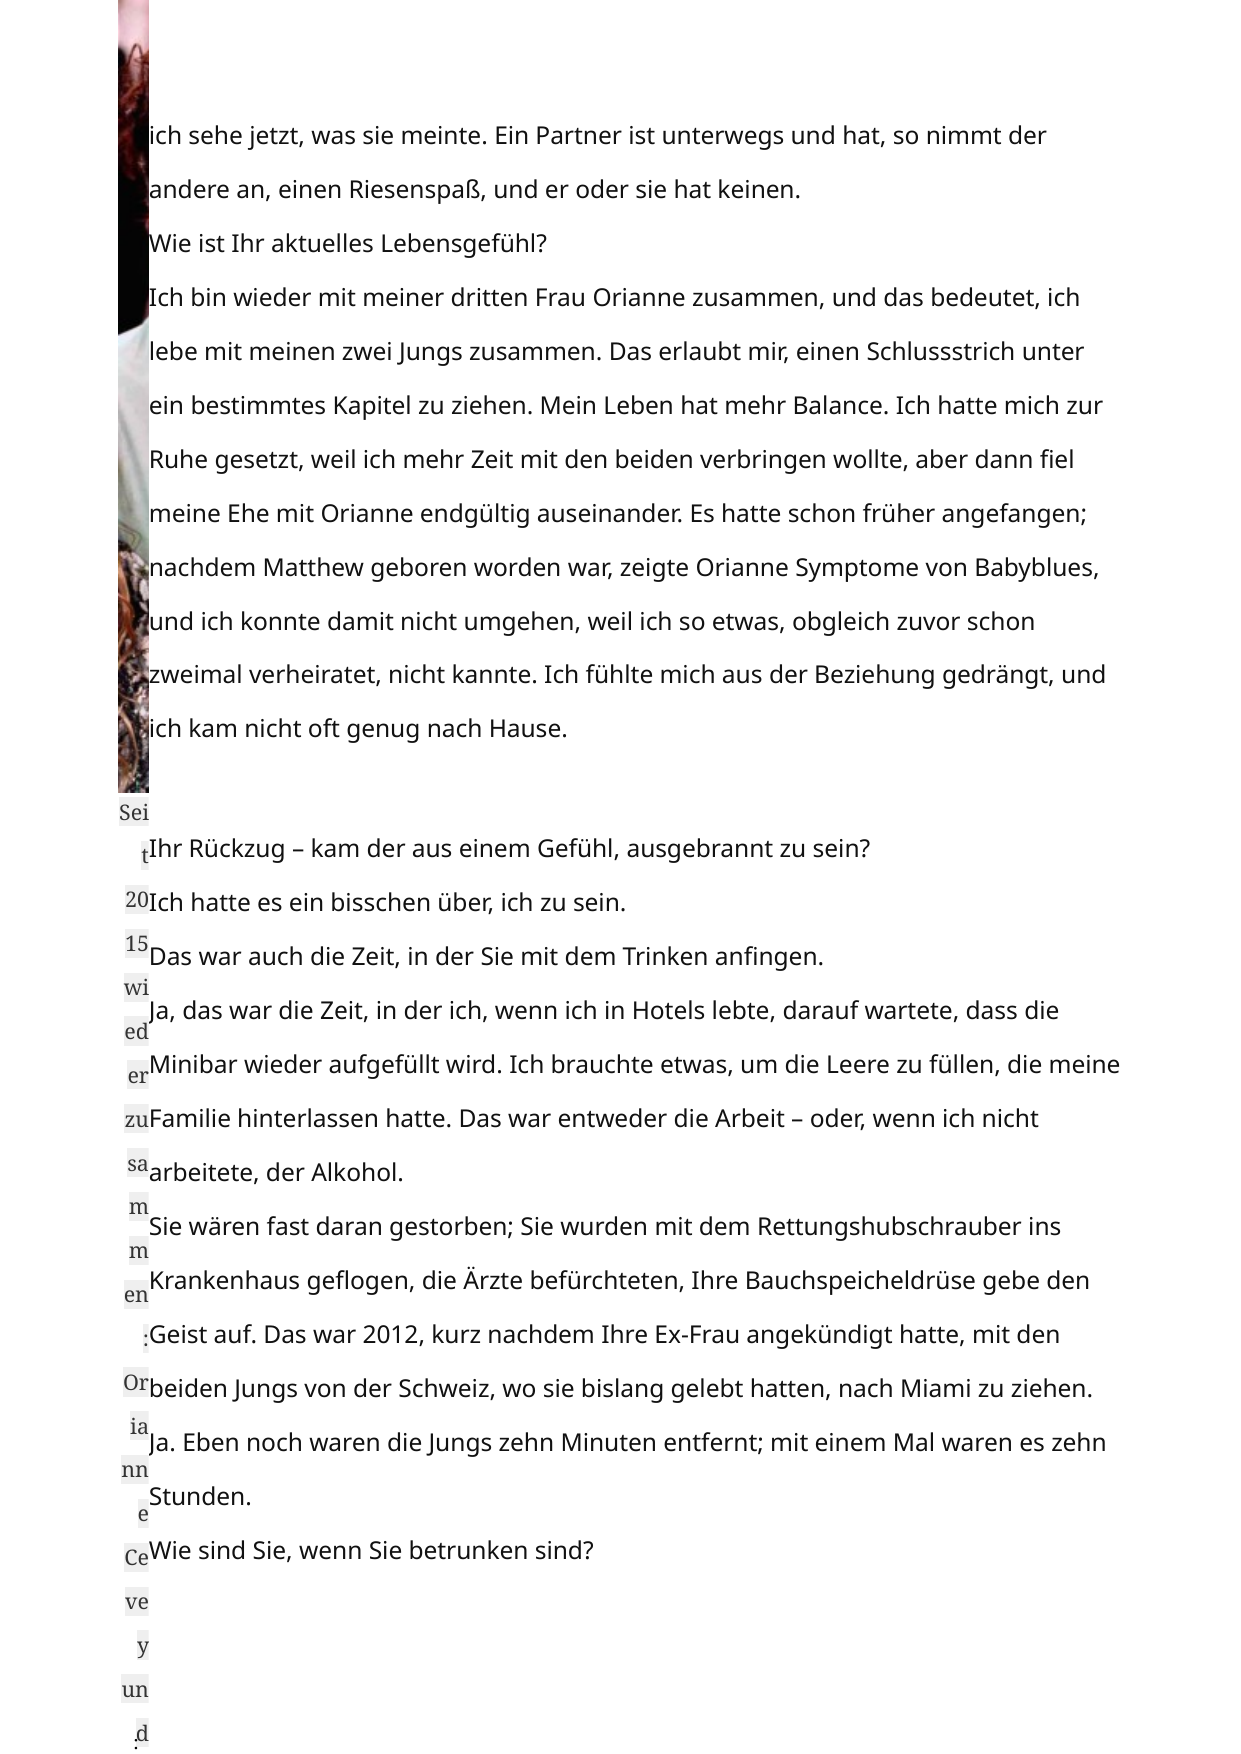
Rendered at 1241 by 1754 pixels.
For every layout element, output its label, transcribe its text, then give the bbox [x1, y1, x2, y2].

text Seit 2015 wieder zusammen: Orianne Cevey und Phil Collins (Archivbild) Bild: dpa [118, 797, 149, 1754]
text Ja. Eben noch waren die Jungs zehn Minuten entfernt; mit einem Mal waren es zehn Stunden. [149, 1425, 1122, 1512]
text Das war auch die Zeit, in der Sie mit dem Trinken anfingen. [149, 939, 1122, 973]
text Ich bin wieder mit meiner dritten Frau Orianne zusammen, und das bedeutet, ich lebe mit meinen zwei Jungs zusammen. Das erlaubt mir, einen Schlussstrich unter ein bestimmtes Kapitel zu ziehen. Mein Leben hat mehr Balance. Ich hatte mich zur Ruhe gesetzt, weil ich mehr Zeit mit den beiden verbringen wollte, aber dann fiel meine Ehe mit Orianne endgültig auseinander. Es hatte schon früher angefangen; nachdem Matthew geboren worden war, zeigte Orianne Symptome von Babyblues, und ich konnte damit nicht umgehen, weil ich so etwas, obgleich zuvor schon zweimal verheiratet, nicht kannte. Ich fühlte mich aus der Beziehung gedrängt, und ich kam nicht oft genug nach Hause. [149, 280, 1122, 745]
text Ich hatte es ein bisschen über, ich zu sein. [149, 886, 1122, 919]
text Sie wären fast daran gestorben; Sie wurden mit dem Rettungshubschrauber ins Krankenhaus geflogen, die Ärzte befürchteten, Ihre Bauchspeicheldrüse gebe den Geist auf. Das war 2012, kurz nachdem Ihre Ex-Frau angekündigt hatte, mit den beiden Jungs von der Schweiz, wo sie bislang gelebt hatten, nach Miami zu ziehen. [149, 1209, 1122, 1404]
text ich sehe jetzt, was sie meinte. Ein Partner ist unterwegs und hat, so nimmt der andere an, einen Riesenspaß, und er oder sie hat keinen. [149, 118, 1122, 205]
text Wie sind Sie, wenn Sie betrunken sind? [149, 1533, 1122, 1566]
text Ihr Rückzug – kam der aus einem Gefühl, ausgebrannt zu sein? [149, 832, 1122, 865]
picture [118, 0, 149, 793]
text Ja, das war die Zeit, in der ich, wenn ich in Hotels lebte, darauf wartete, dass die Minibar wieder aufgefüllt wird. Ich brauchte etwas, um die Leere zu füllen, die meine Familie hinterlassen hatte. Das war entweder die Arbeit – oder, wenn ich nicht arbeitete, der Alkohol. [149, 993, 1122, 1189]
text Wie ist Ihr aktuelles Lebensgefühl? [149, 226, 1122, 259]
